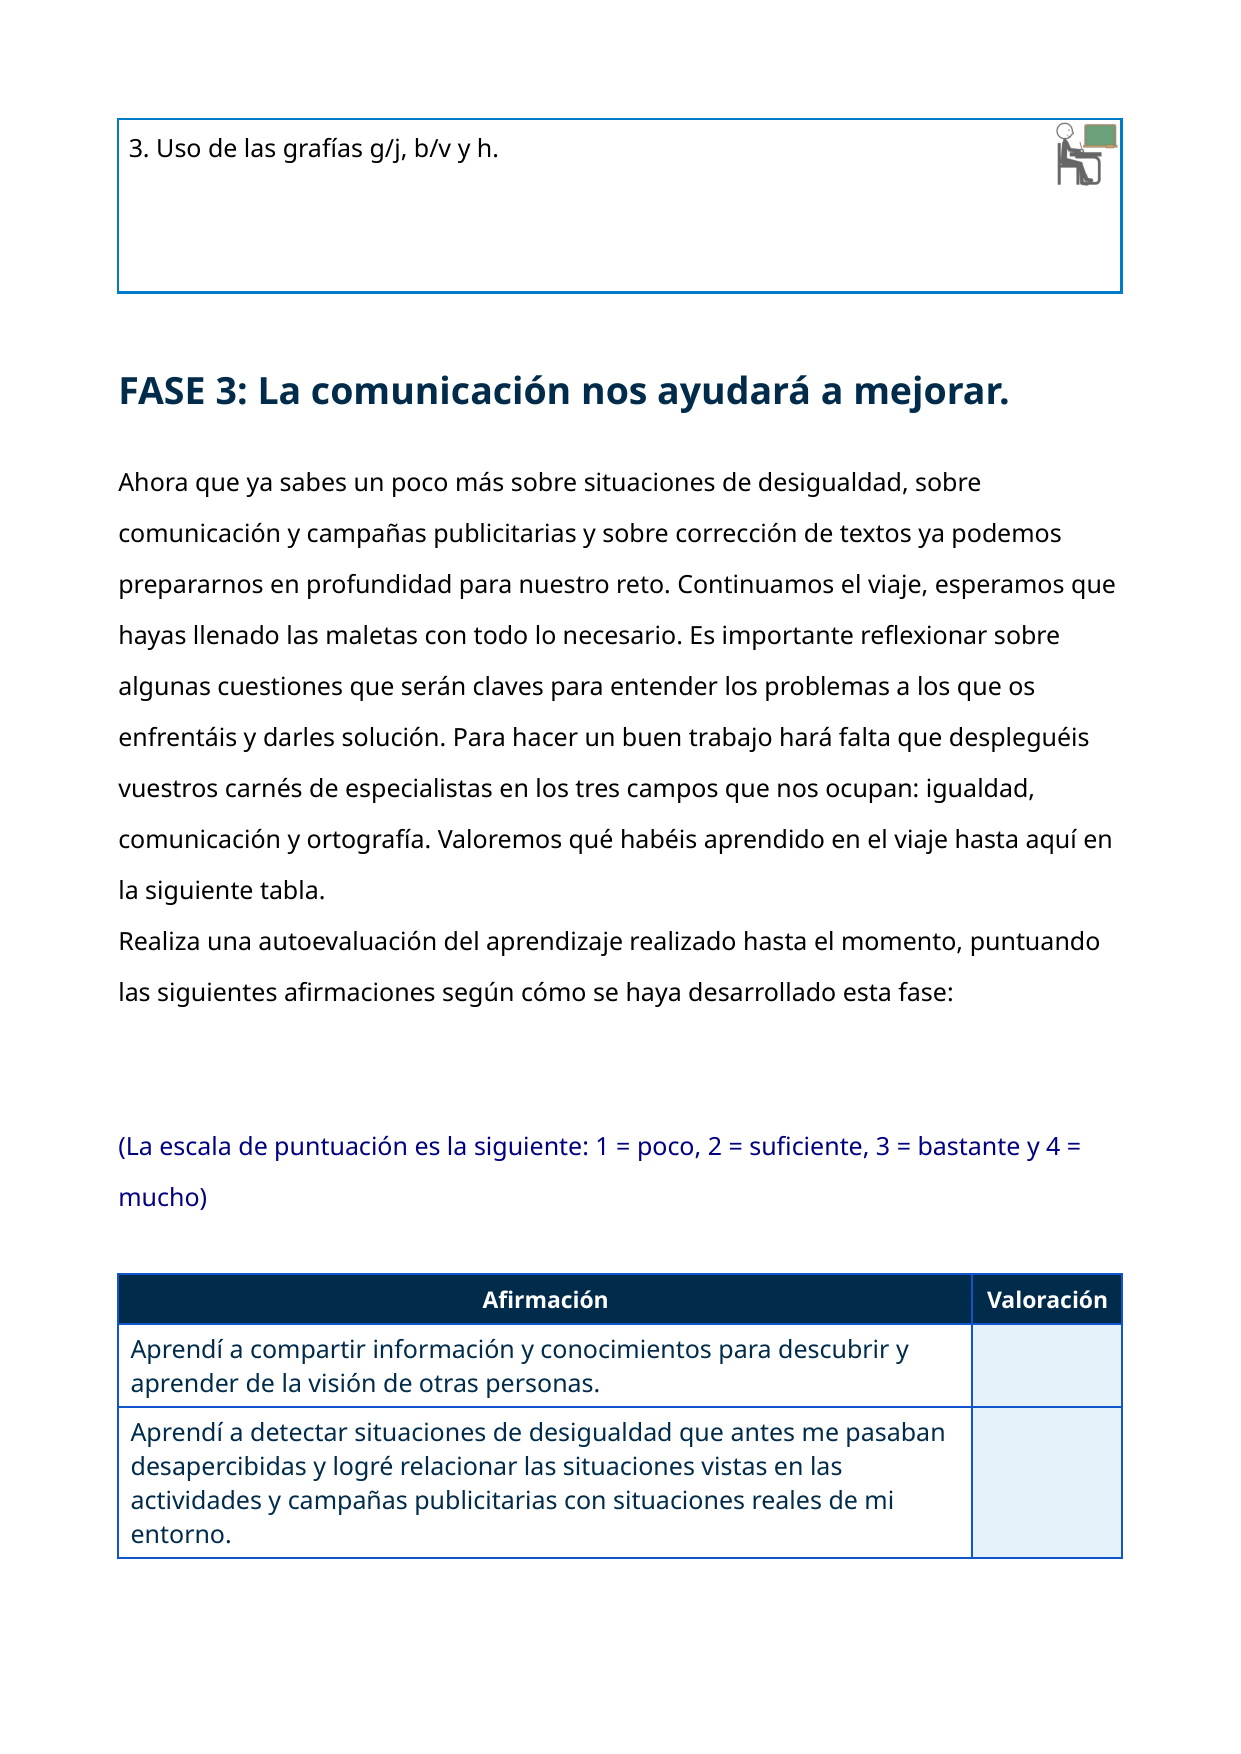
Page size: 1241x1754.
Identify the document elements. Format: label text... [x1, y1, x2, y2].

table_cell Aprendí a detectar situaciones de desigualdad que antes me pasaban desapercibidas y logré relacionar las situaciones vistas en las actividades y campañas publicitarias con situaciones reales de mi entorno. [119, 1408, 971, 1557]
table_header Valoración [973, 1275, 1121, 1323]
subtitle FASE 3: La comunicación nos ayudará a mejorar. [118, 364, 1122, 415]
table_cell [973, 1325, 1121, 1406]
text Ahora que ya sabes un poco más sobre situaciones de desigualdad, sobre comunicación y campañas publicitarias y sobre corrección de textos ya podemos prepararnos en profundidad para nuestro reto. Continuamos el viaje, esperamos que hayas llenado las maletas con todo lo necesario. Es importante reflexionar sobre algunas cuestiones que serán claves para entender los problemas a los que os enfrentáis y darles solución. Para hacer un buen trabajo hará falta que despleguéis vuestros carnés de especialistas en los tres campos que nos ocupan: igualdad, comunicación y ortografía. Valoremos qué habéis aprendido en el viaje hasta aquí en la siguiente tabla. [118, 464, 1122, 907]
table_header 3. Uso de las grafías g/j, b/v y h. [119, 120, 1120, 291]
table_cell [973, 1408, 1121, 1557]
text (La escala de puntuación es la siguiente: 1 = poco, 2 = suficiente, 3 = bastante y 4 = mucho) [118, 1128, 1122, 1213]
table_cell Aprendí a compartir información y conocimientos para descubrir y aprender de la visión de otras personas. [119, 1325, 971, 1406]
text Realiza una autoevaluación del aprendizaje realizado hasta el momento, puntuando las siguientes afirmaciones según cómo se haya desarrollado esta fase: [118, 924, 1122, 1009]
table_header Afirmación [119, 1275, 971, 1323]
